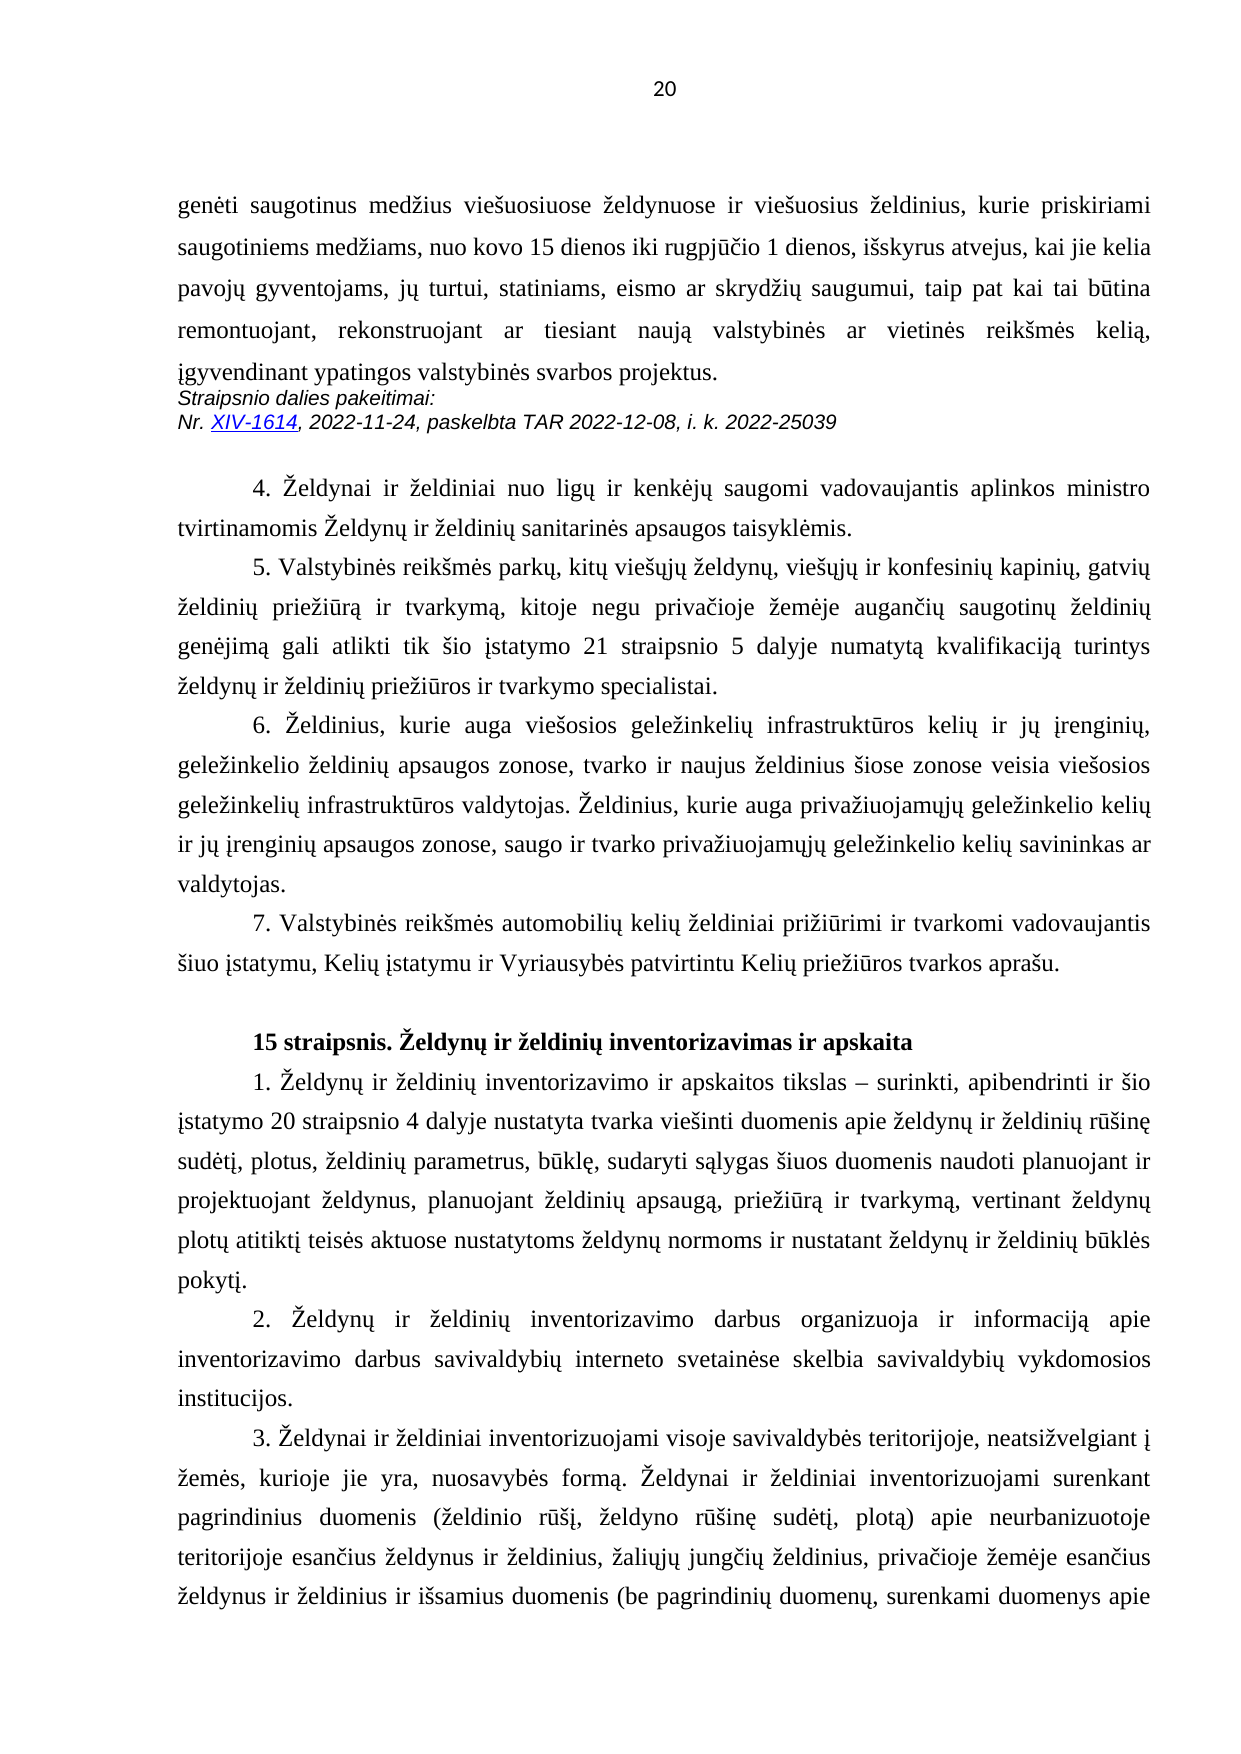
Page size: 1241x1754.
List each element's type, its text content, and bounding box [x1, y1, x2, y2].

text 2. Želdynų ir želdinių inventorizavimo darbus organizuoja ir informaciją apie inventorizavimo darbus savivaldybių interneto svetainėse skelbia savivaldybių vykdomosios institucijos. [177, 1293, 1152, 1412]
text 3. Želdynai ir želdiniai inventorizuojami visoje savivaldybės teritorijoje, neatsižvelgiant į žemės, kurioje jie yra, nuosavybės formą. Želdynai ir želdiniai inventorizuojami surenkant pagrindinius duomenis (želdinio rūšį, želdyno rūšinę sudėtį, plotą) apie neurbanizuotoje teritorijoje esančius želdynus ir želdinius, žaliųjų jungčių želdinius, privačioje žemėje esančius želdynus ir želdinius ir išsamius duomenis (be pagrindinių duomenų, surenkami duomenys apie [177, 1412, 1152, 1610]
text 5. Valstybinės reikšmės parkų, kitų viešųjų želdynų, viešųjų ir konfesinių kapinių, gatvių želdinių priežiūrą ir tvarkymą, kitoje negu privačioje žemėje augančių saugotinų želdinių genėjimą gali atlikti tik šio įstatymo 21 straipsnio 5 dalyje numatytą kvalifikaciją turintys želdynų ir želdinių priežiūros ir tvarkymo specialistai. [177, 541, 1152, 700]
text 1. Želdynų ir želdinių inventorizavimo ir apskaitos tikslas – surinkti, apibendrinti ir šio įstatymo 20 straipsnio 4 dalyje nustatyta tvarka viešinti duomenis apie želdynų ir želdinių rūšinę sudėtį, plotus, želdinių parametrus, būklę, sudaryti sąlygas šiuos duomenis naudoti planuojant ir projektuojant želdynus, planuojant želdinių apsaugą, priežiūrą ir tvarkymą, vertinant želdynų plotų atitiktį teisės aktuose nustatytoms želdynų normoms ir nustatant želdynų ir želdinių būklės pokytį. [177, 1056, 1152, 1293]
text 4. Želdynai ir želdiniai nuo ligų ir kenkėjų saugomi vadovaujantis aplinkos ministro tvirtinamomis Želdynų ir želdinių sanitarinės apsaugos taisyklėmis. [177, 462, 1152, 541]
text Straipsnio dalies pakeitimai: [177, 386, 1152, 409]
text 7. Valstybinės reikšmės automobilių kelių želdiniai prižiūrimi ir tvarkomi vadovaujantis šiuo įstatymu, Kelių įstatymu ir Vyriausybės patvirtintu Kelių priežiūros tvarkos aprašu. [177, 898, 1152, 977]
text Nr. XIV-1614, 2022-11-24, paskelbta TAR 2022-12-08, i. k. 2022-25039 [177, 409, 1152, 433]
text 15 straipsnis. Želdynų ir želdinių inventorizavimas ir apskaita [177, 1016, 1152, 1056]
text genėti saugotinus medžius viešuosiuose želdynuose ir viešuosius želdinius, kurie priskiriami saugotiniems medžiams, nuo kovo 15 dienos iki rugpjūčio 1 dienos, išskyrus atvejus, kai jie kelia pavojų gyventojams, jų turtui, statiniams, eismo ar skrydžių saugumui, taip pat kai tai būtina remontuojant, rekonstruojant ar tiesiant naują valstybinės ar vietinės reikšmės kelią, įgyvendinant ypatingos valstybinės svarbos projektus. [177, 177, 1152, 386]
text 6. Želdinius, kurie auga viešosios geležinkelių infrastruktūros kelių ir jų įrenginių, geležinkelio želdinių apsaugos zonose, tvarko ir naujus želdinius šiose zonose veisia viešosios geležinkelių infrastruktūros valdytojas. Želdinius, kurie auga privažiuojamųjų geležinkelio kelių ir jų įrenginių apsaugos zonose, saugo ir tvarko privažiuojamųjų geležinkelio kelių savininkas ar valdytojas. [177, 700, 1152, 898]
